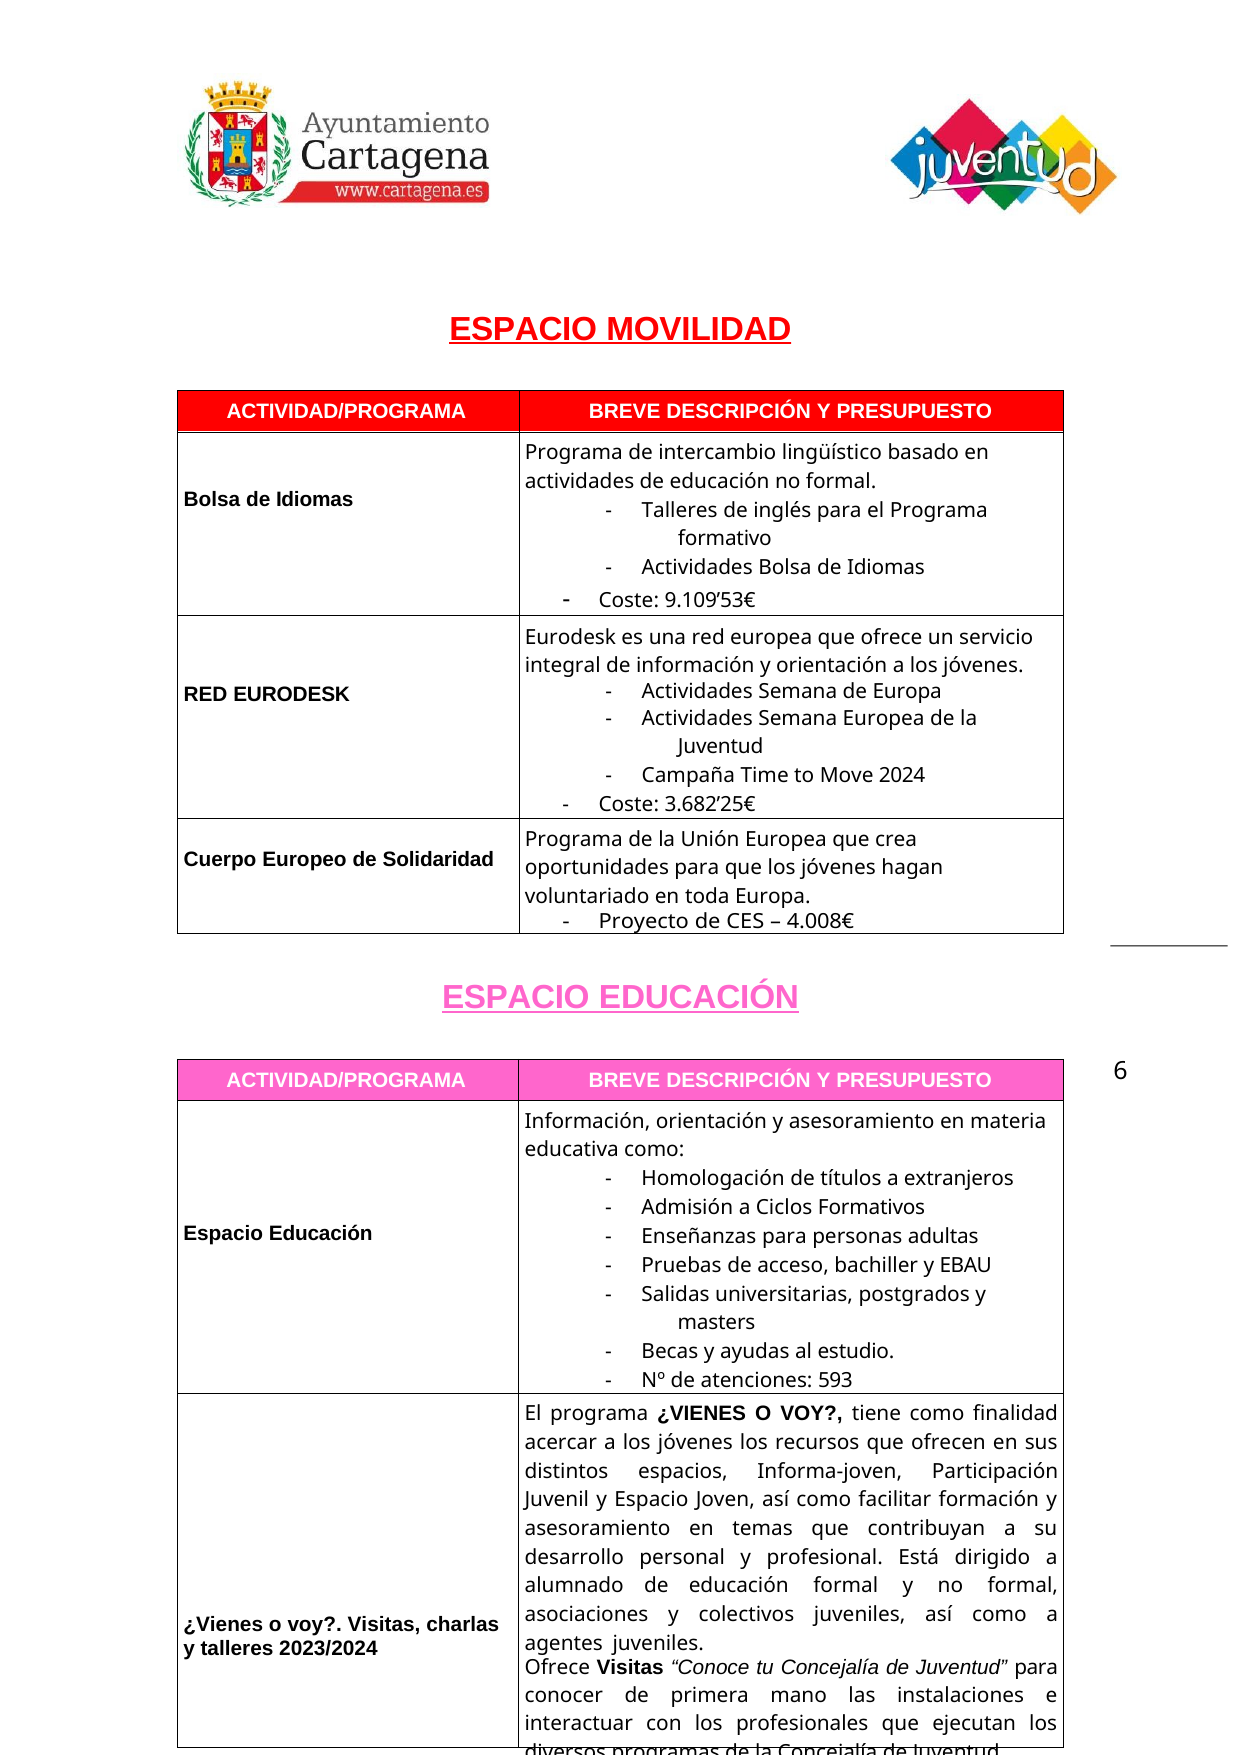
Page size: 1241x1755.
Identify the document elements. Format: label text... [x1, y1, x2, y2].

table_cell ¿Vienes o voy?. Visitas, charlas y talleres 2023/2024 [178, 1394, 518, 1747]
table_header ACTIVIDAD/PROGRAMA [178, 1060, 518, 1100]
table_cell Cuerpo Europeo de Solidaridad [178, 819, 519, 933]
table_header BREVE DESCRIPCIÓN Y PRESUPUESTO [520, 391, 1063, 431]
table_header ACTIVIDAD/PROGRAMA [178, 391, 519, 431]
table_cell Programa de intercambio lingüístico basado en actividades de educación no formal. Talleres de inglés para el Programa formativo Actividades Bolsa de Idiomas - Coste: 9.109’53€ [520, 433, 1063, 615]
table_header BREVE DESCRIPCIÓN Y PRESUPUESTO [519, 1060, 1063, 1100]
text ESPACIO EDUCACIÓN [163, 977, 1078, 1016]
table_cell Bolsa de Idiomas [178, 433, 519, 615]
table_cell El programa ¿VIENES O VOY?, tiene como finalidad acercar a los jóvenes los recursos que ofrecen en sus distintos espacios, Informa-joven, Participación Juvenil y Espacio Joven, así como facilitar formación y asesoramiento en temas que contribuyan a su desarrollo personal y profesional. Está dirigido a alumnado de educación formal y no formal, asociaciones y colectivos juveniles, así como a agentes juveniles. Ofrece Visitas “Conoce tu Concejalía de Juventud” para conocer de primera mano las instalaciones e interactuar con los profesionales que ejecutan los diversos programas de la Concejalía de Juventud. También propone un interesante abanico de formación en formato de Charla o Taller, llevados a cabo por los mismos profesionales o personal externo, en los Centros de Enseñanza, Asociaciones o Colectivos demandantes. Las actividades ofertadas han sido: [519, 1394, 1063, 1747]
table_cell Eurodesk es una red europea que ofrece un servicio integral de información y orientación a los jóvenes. Actividades Semana de Europa Actividades Semana Europea de la Juventud Campaña Time to Move 2024 - Coste: 3.682’25€ [520, 616, 1063, 817]
text 6 [162, 1053, 1128, 1747]
table_cell Programa de la Unión Europea que crea oportunidades para que los jóvenes hagan voluntariado en toda Europa. - Proyecto de CES – 4.008€ [520, 819, 1063, 933]
table_cell Información, orientación y asesoramiento en materia educativa como: Homologación de títulos a extranjeros Admisión a Ciclos Formativos Enseñanzas para personas adultas Pruebas de acceso, bachiller y EBAU Salidas universitarias, postgrados y masters Becas y ayudas al estudio. Nº de atenciones: 593 [519, 1101, 1063, 1393]
table_cell RED EURODESK [178, 616, 519, 817]
text ESPACIO MOVILIDAD [162, 309, 1078, 347]
table_cell Espacio Educación [178, 1101, 518, 1393]
